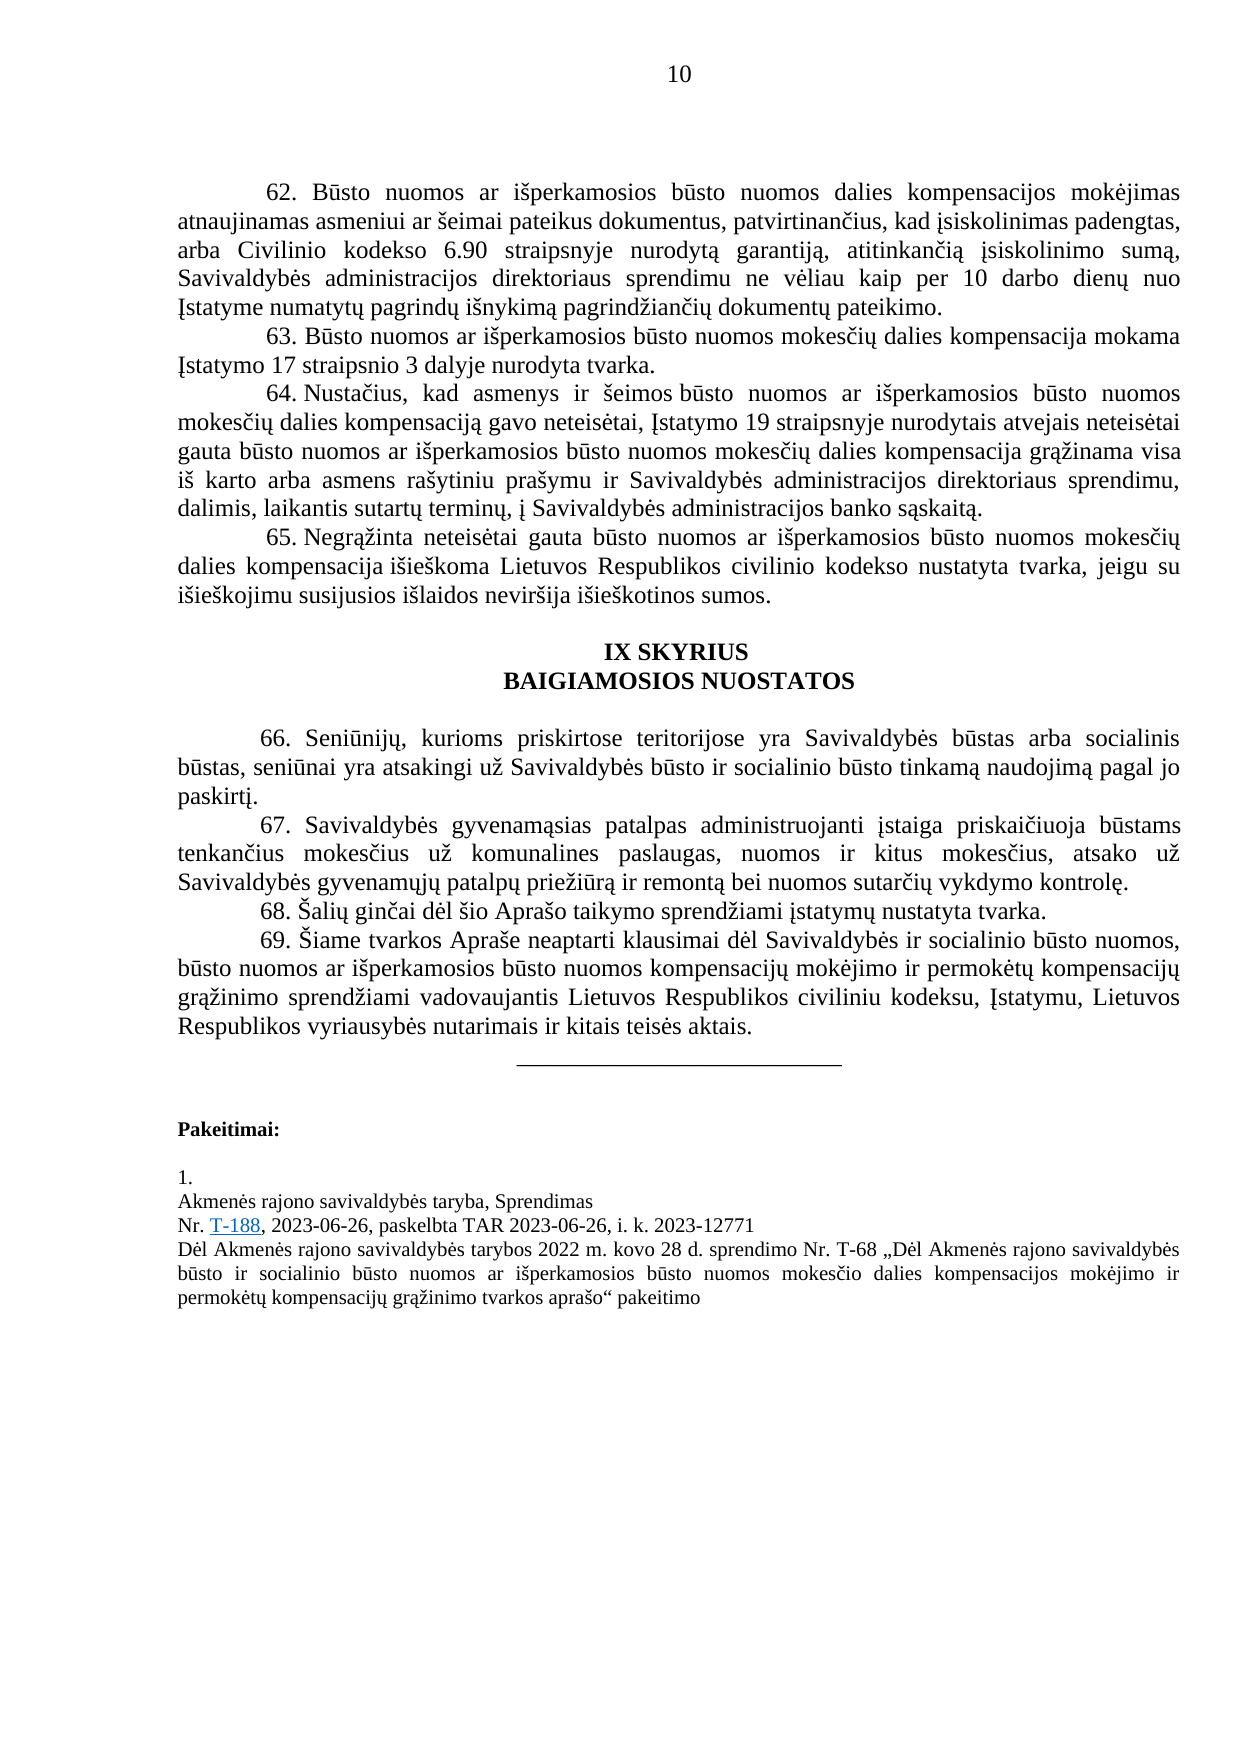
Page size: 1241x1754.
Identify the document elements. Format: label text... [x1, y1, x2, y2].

text 64. Nustačius, kad asmenys ir šeimos būsto nuomos ar išperkamosios būsto nuomos mokesčių dalies kompensaciją gavo neteisėtai, Įstatymo 19 straipsnyje nurodytais atvejais neteisėtai gauta būsto nuomos ar išperkamosios būsto nuomos mokesčių dalies kompensacija grąžinama visa iš karto arba asmens rašytiniu prašymu ir Savivaldybės administracijos direktoriaus sprendimu, dalimis, laikantis sutartų terminų, į Savivaldybės administracijos banko sąskaitą. [177, 378, 1181, 522]
text 68. Šalių ginčai dėl šio Aprašo taikymo sprendžiami įstatymų nustatyta tvarka. [177, 896, 1181, 925]
text Pakeitimai: [177, 1117, 1181, 1141]
text IX SKYRIUS [177, 637, 1181, 666]
text Dėl Akmenės rajono savivaldybės tarybos 2022 m. kovo 28 d. sprendimo Nr. T-68 „Dėl Akmenės rajono savivaldybės būsto ir socialinio būsto nuomos ar išperkamosios būsto nuomos mokesčio dalies kompensacijos mokėjimo ir permokėtų kompensacijų grąžinimo tvarkos aprašo“ pakeitimo [177, 1237, 1181, 1309]
text BAIGIAMOSIOS NUOSTATOS [177, 666, 1181, 695]
text Akmenės rajono savivaldybės taryba, Sprendimas [177, 1189, 1181, 1213]
text 63. Būsto nuomos ar išperkamosios būsto nuomos mokesčių dalies kompensacija mokama Įstatymo 17 straipsnio 3 dalyje nurodyta tvarka. [177, 321, 1181, 378]
text 67. Savivaldybės gyvenamąsias patalpas administruojanti įstaiga priskaičiuoja būstams tenkančius mokesčius už komunalines paslaugas, nuomos ir kitus mokesčius, atsako už Savivaldybės gyvenamųjų patalpų priežiūrą ir remontą bei nuomos sutarčių vykdymo kontrolę. [177, 810, 1181, 896]
text Nr. T-188, 2023-06-26, paskelbta TAR 2023-06-26, i. k. 2023-12771 [177, 1213, 1181, 1237]
text __________________________ [177, 1040, 1181, 1068]
text 66. Seniūnijų, kurioms priskirtose teritorijose yra Savivaldybės būstas arba socialinis būstas, seniūnai yra atsakingi už Savivaldybės būsto ir socialinio būsto tinkamą naudojimą pagal jo paskirtį. [177, 723, 1181, 810]
text 1. [177, 1165, 1181, 1189]
text 65. Negrąžinta neteisėtai gauta būsto nuomos ar išperkamosios būsto nuomos mokesčių dalies kompensacija išieškoma Lietuvos Respublikos civilinio kodekso nustatyta tvarka, jeigu su išieškojimu susijusios išlaidos neviršija išieškotinos sumos. [177, 522, 1181, 608]
text 69. Šiame tvarkos Apraše neaptarti klausimai dėl Savivaldybės ir socialinio būsto nuomos, būsto nuomos ar išperkamosios būsto nuomos kompensacijų mokėjimo ir permokėtų kompensacijų grąžinimo sprendžiami vadovaujantis Lietuvos Respublikos civiliniu kodeksu, Įstatymu, Lietuvos Respublikos vyriausybės nutarimais ir kitais teisės aktais. [177, 925, 1181, 1040]
text 62. Būsto nuomos ar išperkamosios būsto nuomos dalies kompensacijos mokėjimas atnaujinamas asmeniui ar šeimai pateikus dokumentus, patvirtinančius, kad įsiskolinimas padengtas, arba Civilinio kodekso 6.90 straipsnyje nurodytą garantiją, atitinkančią įsiskolinimo sumą, Savivaldybės administracijos direktoriaus sprendimu ne vėliau kaip per 10 darbo dienų nuo Įstatyme numatytų pagrindų išnykimą pagrindžiančių dokumentų pateikimo. [177, 177, 1181, 321]
